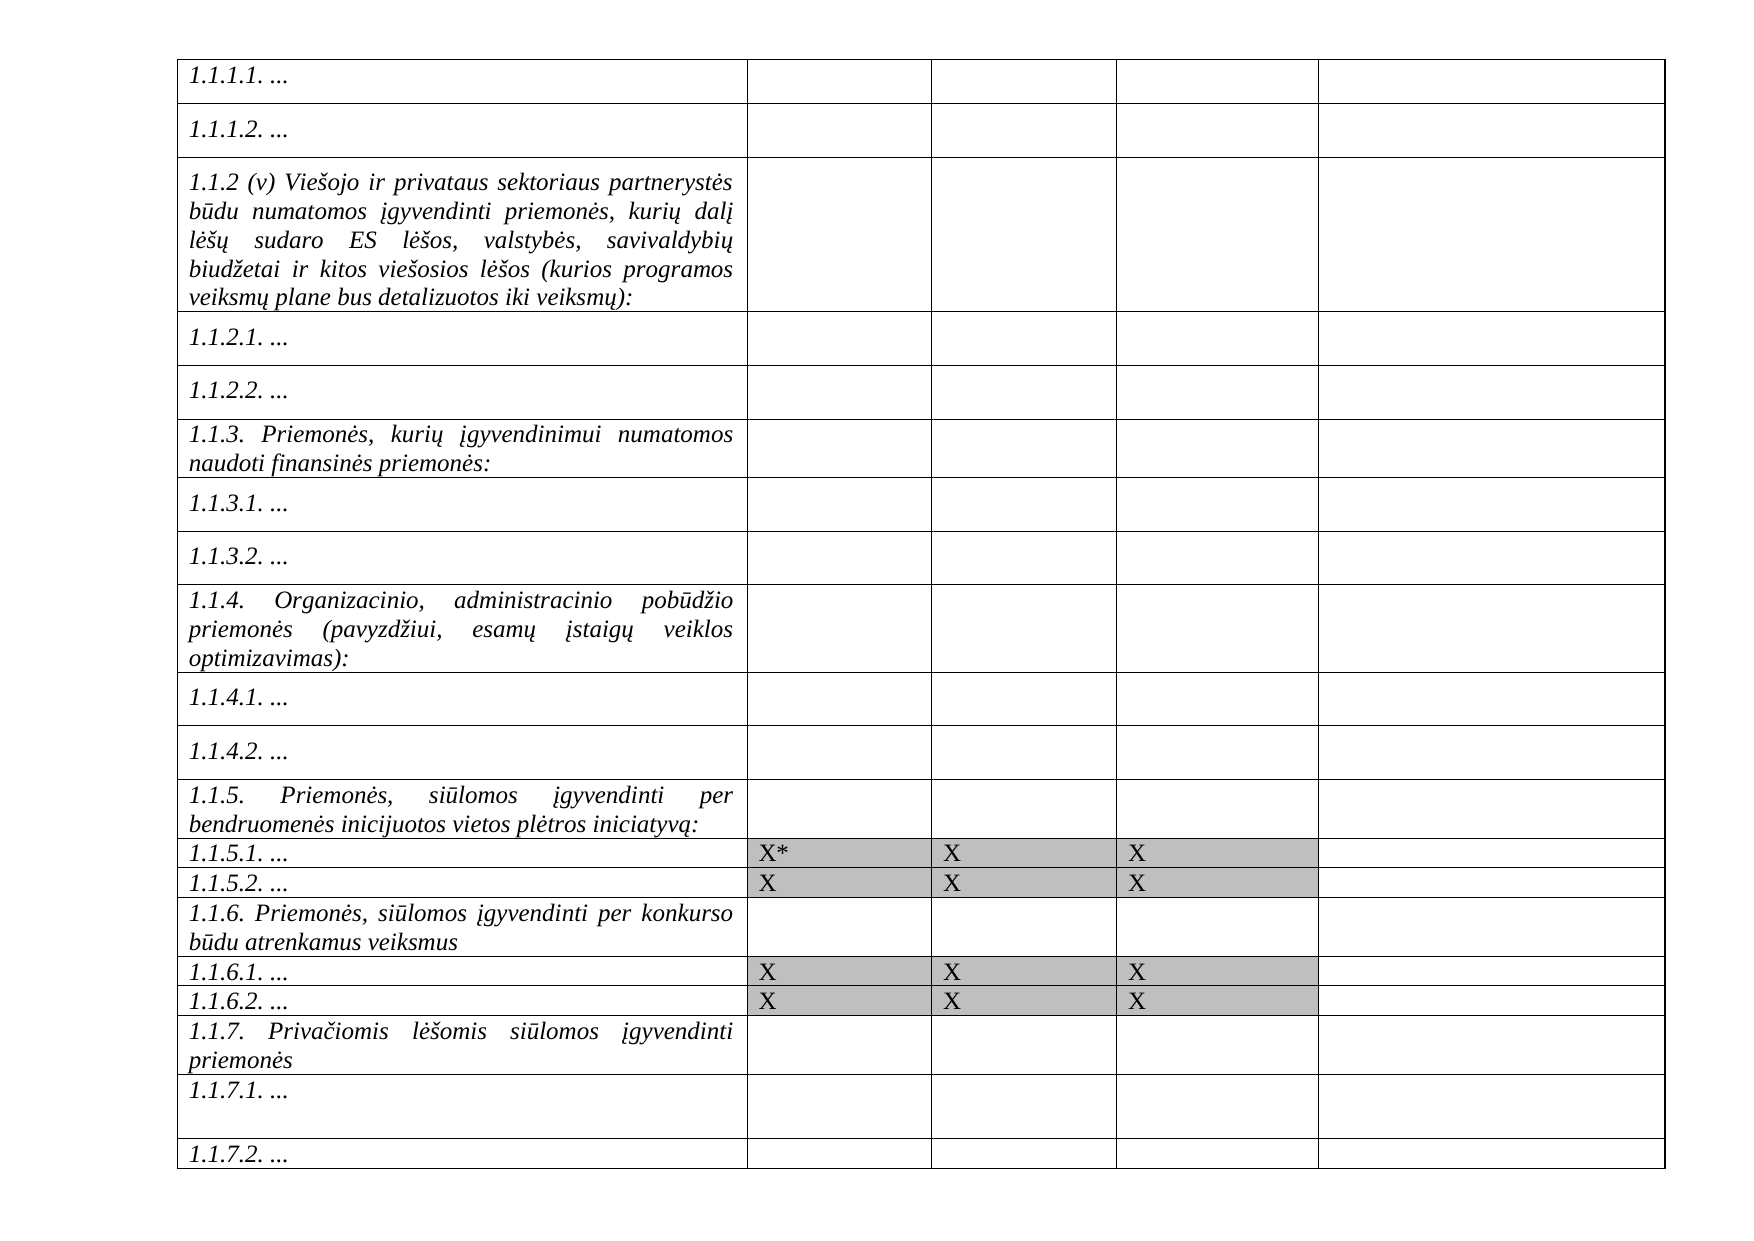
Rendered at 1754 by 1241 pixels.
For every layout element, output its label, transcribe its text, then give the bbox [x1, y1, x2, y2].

table_cell [748, 585, 931, 672]
table_cell 1.1.1.2. ... [178, 104, 747, 157]
table_cell [1319, 957, 1664, 985]
table_cell X [1117, 986, 1318, 1015]
table_cell [932, 312, 1116, 365]
table_cell 1.1.5.1. ... [178, 839, 747, 867]
table_cell [748, 898, 931, 956]
table_cell 1.1.5.2. ... [178, 868, 747, 897]
table_cell 1.1.6. Priemonės, siūlomos įgyvendinti per konkurso būdu atrenkamus veiksmus [178, 898, 747, 956]
table_cell X [932, 957, 1116, 985]
table_cell [748, 532, 931, 584]
table_cell [1117, 532, 1318, 584]
table_cell [748, 478, 931, 531]
table_cell [748, 673, 931, 725]
table_cell [748, 60, 931, 103]
table_cell [748, 780, 931, 837]
table_cell 1.1.3.2. ... [178, 532, 747, 584]
table_cell [1117, 1139, 1318, 1168]
table_cell [1117, 585, 1318, 672]
table_cell [748, 420, 931, 477]
table_cell X [1117, 957, 1318, 985]
table_cell [1319, 60, 1664, 103]
table_cell 1.1.2.2. ... [178, 366, 747, 418]
table_cell X [932, 986, 1116, 1015]
table_cell [1117, 420, 1318, 477]
table_cell [1319, 532, 1664, 584]
table_cell [748, 366, 931, 418]
table_cell [748, 1075, 931, 1138]
table_cell X [748, 868, 931, 897]
table_cell [1319, 898, 1664, 956]
table_cell X [932, 868, 1116, 897]
table_cell 1.1.6.1. ... [178, 957, 747, 985]
table_cell [1319, 1139, 1664, 1168]
table_cell [1117, 673, 1318, 725]
table_cell [932, 104, 1116, 157]
table_cell X [748, 957, 931, 985]
table_cell [932, 1016, 1116, 1074]
table_cell X [1117, 868, 1318, 897]
table_cell [1319, 1016, 1664, 1074]
table_cell [748, 1016, 931, 1074]
table_cell [932, 673, 1116, 725]
table_cell [1117, 104, 1318, 157]
table_cell [1319, 312, 1664, 365]
table_cell [932, 158, 1116, 311]
table_cell 1.1.4.2. ... [178, 726, 747, 779]
table_cell [932, 532, 1116, 584]
table_cell [1319, 104, 1664, 157]
table_cell [1117, 312, 1318, 365]
table_cell [932, 420, 1116, 477]
table_cell [1319, 673, 1664, 725]
table_cell [748, 312, 931, 365]
table_cell X [748, 986, 931, 1015]
table_cell [1117, 158, 1318, 311]
table_cell 1.1.2.1. ... [178, 312, 747, 365]
table_cell [1319, 420, 1664, 477]
table_cell [1117, 60, 1318, 103]
table_cell [748, 158, 931, 311]
table_cell [932, 898, 1116, 956]
table_cell [1117, 1016, 1318, 1074]
table_cell [932, 780, 1116, 837]
table_cell [1319, 780, 1664, 837]
table_cell [748, 726, 931, 779]
table_cell [748, 1139, 931, 1168]
table_cell 1.1.7. Privačiomis lėšomis siūlomos įgyvendinti priemonės [178, 1016, 747, 1074]
table_cell 1.1.7.2. ... [178, 1139, 747, 1168]
table_cell [1117, 1075, 1318, 1138]
table_cell [1117, 478, 1318, 531]
table_cell 1.1.4. Organizacinio, administracinio pobūdžio priemonės (pavyzdžiui, esamų įstaigų veiklos optimizavimas): [178, 585, 747, 672]
table_cell [1319, 158, 1664, 311]
table_cell 1.1.3.1. ... [178, 478, 747, 531]
table_cell [1117, 898, 1318, 956]
table_cell X [932, 839, 1116, 867]
table_cell [932, 726, 1116, 779]
table_cell [1319, 478, 1664, 531]
table_cell 1.1.1.1. ... [178, 60, 747, 103]
table_cell [932, 1139, 1116, 1168]
table_cell X [1117, 839, 1318, 867]
table_cell [932, 1075, 1116, 1138]
table_cell [932, 366, 1116, 418]
table_cell [1117, 780, 1318, 837]
table_cell [1319, 868, 1664, 897]
table_cell [1319, 726, 1664, 779]
table_cell 1.1.4.1. ... [178, 673, 747, 725]
table_cell [1117, 366, 1318, 418]
table_cell 1.1.5. Priemonės, siūlomos įgyvendinti per bendruomenės inicijuotos vietos plėtros iniciatyvą: [178, 780, 747, 837]
table_cell 1.1.3. Priemonės, kurių įgyvendinimui numatomos naudoti finansinės priemonės: [178, 420, 747, 477]
table_cell [1319, 986, 1664, 1015]
table_cell 1.1.6.2. ... [178, 986, 747, 1015]
table_cell 1.1.2 (v) Viešojo ir privataus sektoriaus partnerystės būdu numatomos įgyvendinti priemonės, kurių dalį lėšų sudaro ES lėšos, valstybės, savivaldybių biudžetai ir kitos viešosios lėšos (kurios programos veiksmų plane bus detalizuotos iki veiksmų): [178, 158, 747, 311]
table_cell 1.1.7.1. ... [178, 1075, 747, 1138]
table_cell [932, 60, 1116, 103]
table_cell [748, 104, 931, 157]
table_cell [1319, 585, 1664, 672]
table_cell [1319, 839, 1664, 867]
table_cell [932, 478, 1116, 531]
table_cell [1117, 726, 1318, 779]
table_cell X* [748, 839, 931, 867]
table_cell [932, 585, 1116, 672]
table_cell [1319, 1075, 1664, 1138]
table_cell [1319, 366, 1664, 418]
